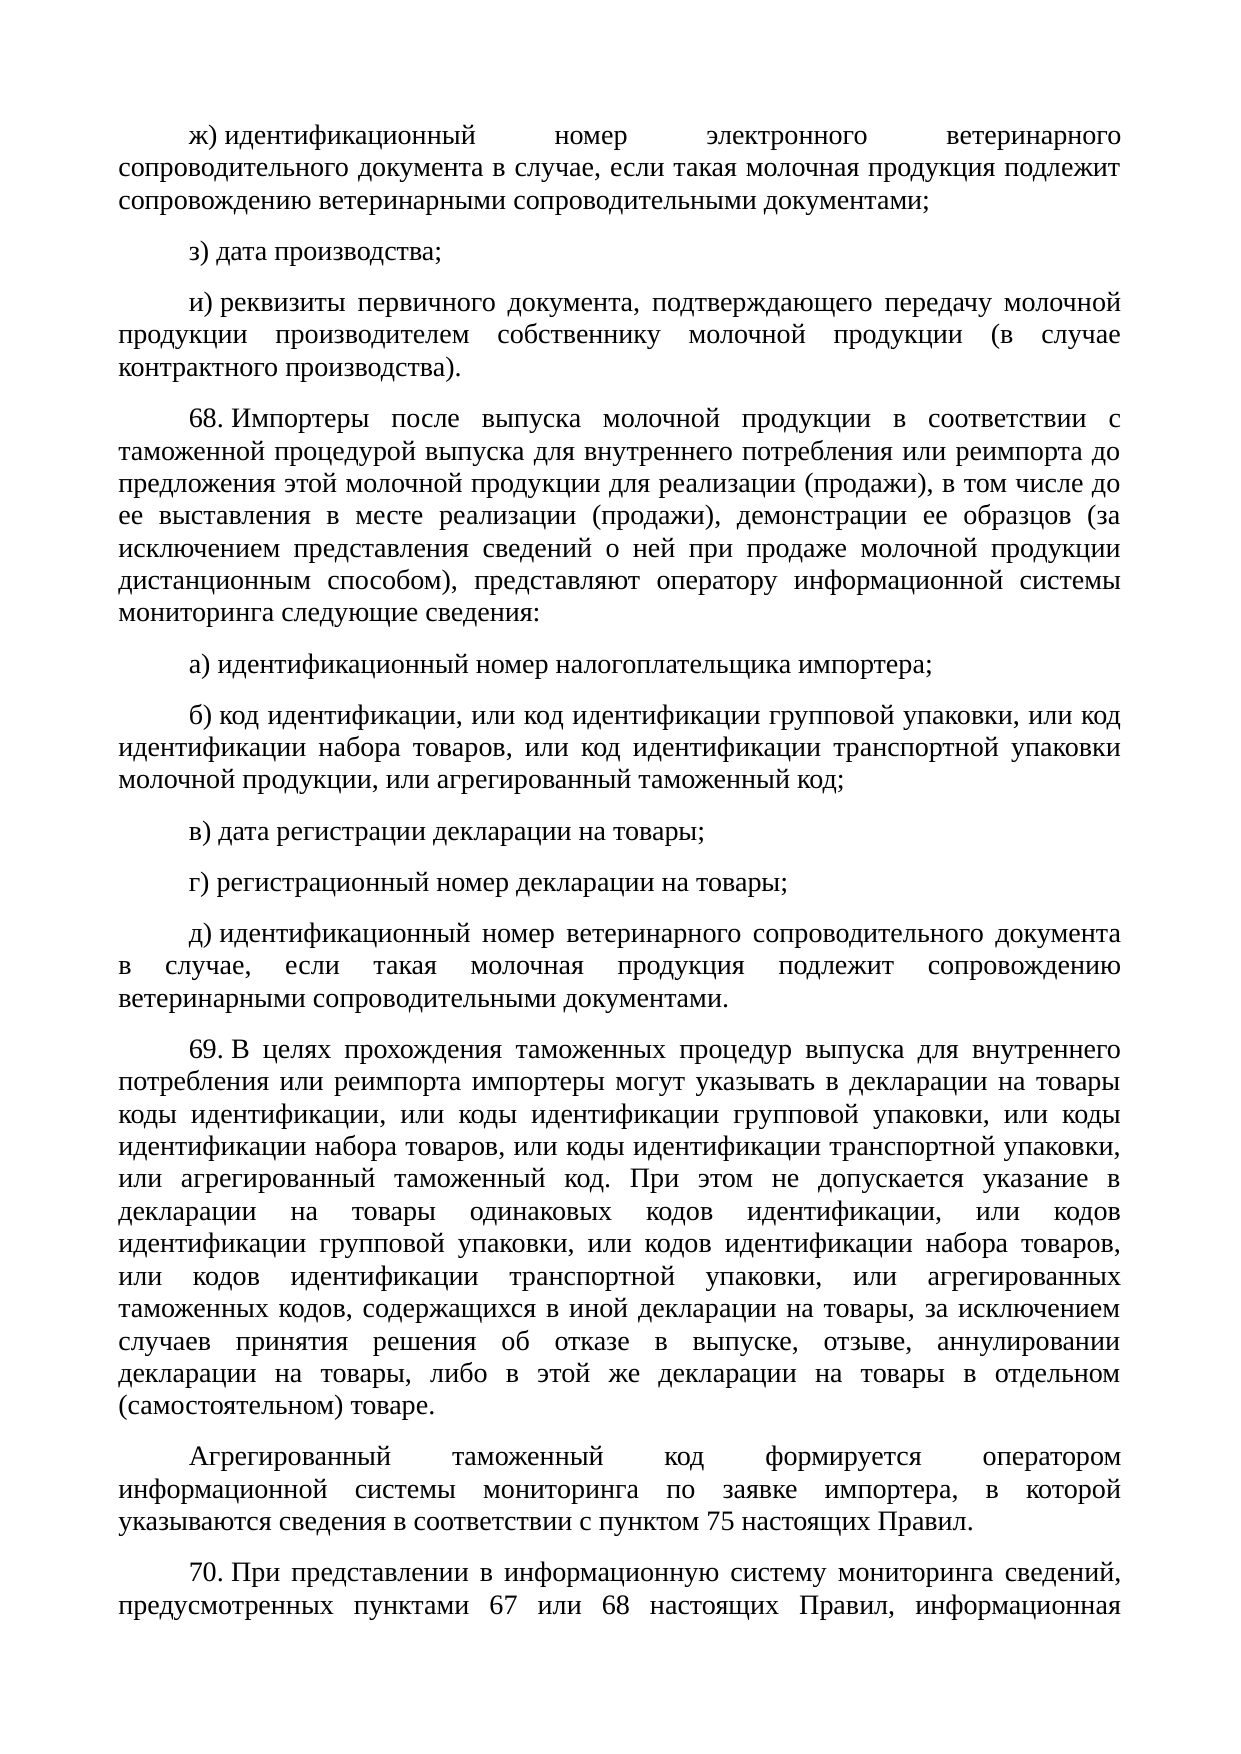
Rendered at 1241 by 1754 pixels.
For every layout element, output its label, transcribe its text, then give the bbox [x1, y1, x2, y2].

text 70. При представлении в информационную систему мониторинга сведений, предусмотренных пунктами 67 или 68 настоящих Правил, информационная [118, 1555, 1122, 1620]
text г) регистрационный номер декларации на товары; [118, 865, 1122, 897]
text ж) идентификационный номер электронного ветеринарного сопроводительного документа в случае, если такая молочная продукция подлежит сопровождению ветеринарными сопроводительными документами; [118, 118, 1122, 215]
text и) реквизиты первичного документа, подтверждающего передачу молочной продукции производителем собственнику молочной продукции (в случае контрактного производства). [118, 285, 1122, 382]
text з) дата производства; [118, 234, 1122, 266]
text д) идентификационный номер ветеринарного сопроводительного документа в случае, если такая молочная продукция подлежит сопровождению ветеринарными сопроводительными документами. [118, 916, 1122, 1013]
text 69. В целях прохождения таможенных процедур выпуска для внутреннего потребления или реимпорта импортеры могут указывать в декларации на товары коды идентификации, или коды идентификации групповой упаковки, или коды идентификации набора товаров, или коды идентификации транспортной упаковки, или агрегированный таможенный код. При этом не допускается указание в декларации на товары одинаковых кодов идентификации, или кодов идентификации групповой упаковки, или кодов идентификации набора товаров, или кодов идентификации транспортной упаковки, или агрегированных таможенных кодов, содержащихся в иной декларации на товары, за исключением случаев принятия решения об отказе в выпуске, отзыве, аннулировании декларации на товары, либо в этой же декларации на товары в отдельном (самостоятельном) товаре. [118, 1032, 1122, 1421]
text 68. Импортеры после выпуска молочной продукции в соответствии с таможенной процедурой выпуска для внутреннего потребления или реимпорта до предложения этой молочной продукции для реализации (продажи), в том числе до ее выставления в месте реализации (продажи), демонстрации ее образцов (за исключением представления сведений о ней при продаже молочной продукции дистанционным способом), представляют оператору информационной системы мониторинга следующие сведения: [118, 401, 1122, 628]
text в) дата регистрации декларации на товары; [118, 814, 1122, 846]
text а) идентификационный номер налогоплательщика импортера; [118, 647, 1122, 679]
text Агрегированный таможенный код формируется оператором информационной системы мониторинга по заявке импортера, в которой указываются сведения в соответствии с пунктом 75 настоящих Правил. [118, 1439, 1122, 1537]
text б) код идентификации, или код идентификации групповой упаковки, или код идентификации набора товаров, или код идентификации транспортной упаковки молочной продукции, или агрегированный таможенный код; [118, 698, 1122, 795]
